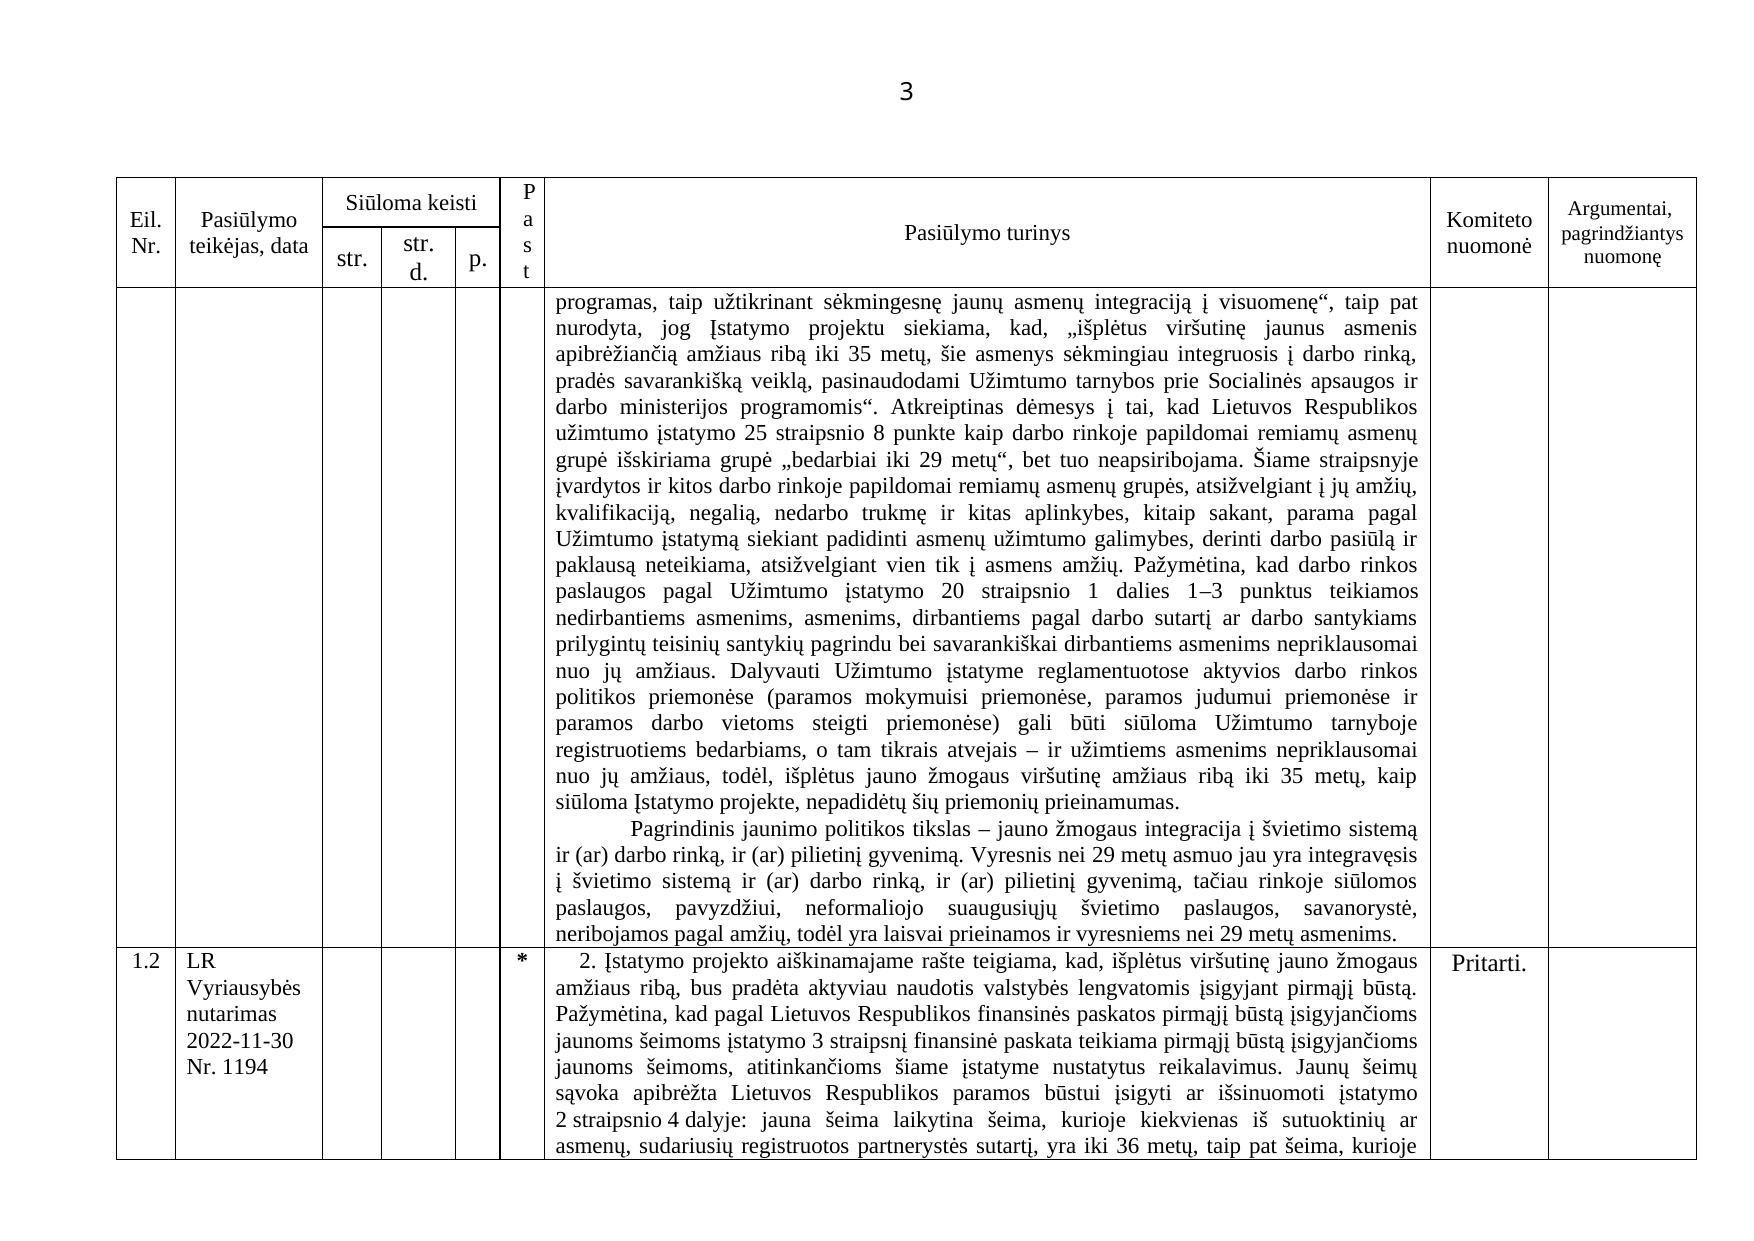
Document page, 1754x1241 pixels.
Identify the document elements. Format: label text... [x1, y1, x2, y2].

table_cell [117, 288, 175, 947]
table_cell [1431, 288, 1548, 947]
table_cell 2. Įstatymo projekto aiškinamajame rašte teigiama, kad, išplėtus viršutinę jauno žmogaus amžiaus ribą, bus pradėta aktyviau naudotis valstybės lengvatomis įsigyjant pirmąjį būstą. Pažymėtina, kad pagal Lietuvos Respublikos finansinės paskatos pirmąjį būstą įsigyjančioms jaunoms šeimoms įstatymo 3 straipsnį finansinė paskata teikiama pirmąjį būstą įsigyjančioms jaunoms šeimoms, atitinkančioms šiame įstatyme nustatytus reikalavimus. Jaunų šeimų sąvoka apibrėžta Lietuvos Respublikos paramos būstui įsigyti ar išsinuomoti įstatymo 2 straipsnio 4 dalyje: jauna šeima laikytina šeima, kurioje kiekvienas iš sutuoktinių ar asmenų, sudariusių registruotos partnerystės sutartį, yra iki 36 metų, taip pat šeima, kurioje [545, 948, 1430, 1158]
table_cell [323, 288, 381, 947]
table_cell LR Vyriausybės nutarimas 2022-11-30 Nr. 1194 [176, 948, 322, 1158]
table_cell [456, 948, 499, 1158]
table_header Eil. Nr. [117, 178, 175, 287]
table_header Pasiūlymo teikėjas, data [176, 178, 322, 287]
table_cell * [501, 948, 544, 1158]
table_header Pastabos [501, 178, 544, 287]
table_cell [323, 948, 381, 1158]
table_header Pasiūlymo turinys [545, 178, 1430, 287]
table_cell str. d. [382, 228, 455, 287]
table_cell programas, taip užtikrinant sėkmingesnę jaunų asmenų integraciją į visuomenę“, taip pat nurodyta, jog Įstatymo projektu siekiama, kad, „išplėtus viršutinę jaunus asmenis apibrėžiančią amžiaus ribą iki 35 metų, šie asmenys sėkmingiau integruosis į darbo rinką, pradės savarankišką veiklą, pasinaudodami Užimtumo tarnybos prie Socialinės apsaugos ir darbo ministerijos programomis“. Atkreiptinas dėmesys į tai, kad Lietuvos Respublikos užimtumo įstatymo 25 straipsnio 8 punkte kaip darbo rinkoje papildomai remiamų asmenų grupė išskiriama grupė „bedarbiai iki 29 metų“, bet tuo neapsiribojama. Šiame straipsnyje įvardytos ir kitos darbo rinkoje papildomai remiamų asmenų grupės, atsižvelgiant į jų amžių, kvalifikaciją, negalią, nedarbo trukmę ir kitas aplinkybes, kitaip sakant, parama pagal Užimtumo įstatymą siekiant padidinti asmenų užimtumo galimybes, derinti darbo pasiūlą ir paklausą neteikiama, atsižvelgiant vien tik į asmens amžių. Pažymėtina, kad darbo rinkos paslaugos pagal Užimtumo įstatymo 20 straipsnio 1 dalies 1–3 punktus teikiamos nedirbantiems asmenims, asmenims, dirbantiems pagal darbo sutartį ar darbo santykiams prilygintų teisinių santykių pagrindu bei savarankiškai dirbantiems asmenims nepriklausomai nuo jų amžiaus. Dalyvauti Užimtumo įstatyme reglamentuotose aktyvios darbo rinkos politikos priemonėse (paramos mokymuisi priemonėse, paramos judumui priemonėse ir paramos darbo vietoms steigti priemonėse) gali būti siūloma Užimtumo tarnyboje registruotiems bedarbiams, o tam tikrais atvejais – ir užimtiems asmenims nepriklausomai nuo jų amžiaus, todėl, išplėtus jauno žmogaus viršutinę amžiaus ribą iki 35 metų, kaip siūloma Įstatymo projekte, nepadidėtų šių priemonių prieinamumas. Pagrindinis jaunimo politikos tikslas – jauno žmogaus integracija į švietimo sistemą ir (ar) darbo rinką, ir (ar) pilietinį gyvenimą. Vyresnis nei 29 metų asmuo jau yra integravęsis į švietimo sistemą ir (ar) darbo rinką, ir (ar) pilietinį gyvenimą, tačiau rinkoje siūlomos paslaugos, pavyzdžiui, neformaliojo suaugusiųjų švietimo paslaugos, savanorystė, neribojamos pagal amžių, todėl yra laisvai prieinamos ir vyresniems nei 29 metų asmenims. [545, 288, 1430, 947]
table_header Siūloma keisti [323, 178, 499, 226]
table_cell [1549, 288, 1696, 947]
table_header Argumentai, pagrindžiantys nuomonę [1549, 178, 1696, 287]
table_cell * [501, 288, 544, 947]
table_cell [382, 288, 455, 947]
table_header Komiteto nuomonė [1431, 178, 1548, 287]
table_cell [456, 288, 499, 947]
table_cell [382, 948, 455, 1158]
table_cell str. [323, 228, 381, 287]
table_cell p. [456, 228, 499, 287]
table_cell [1549, 948, 1696, 1158]
table_cell [176, 288, 322, 947]
table_cell Pritarti. [1431, 948, 1548, 1158]
table_cell 1.2 [117, 948, 175, 1158]
